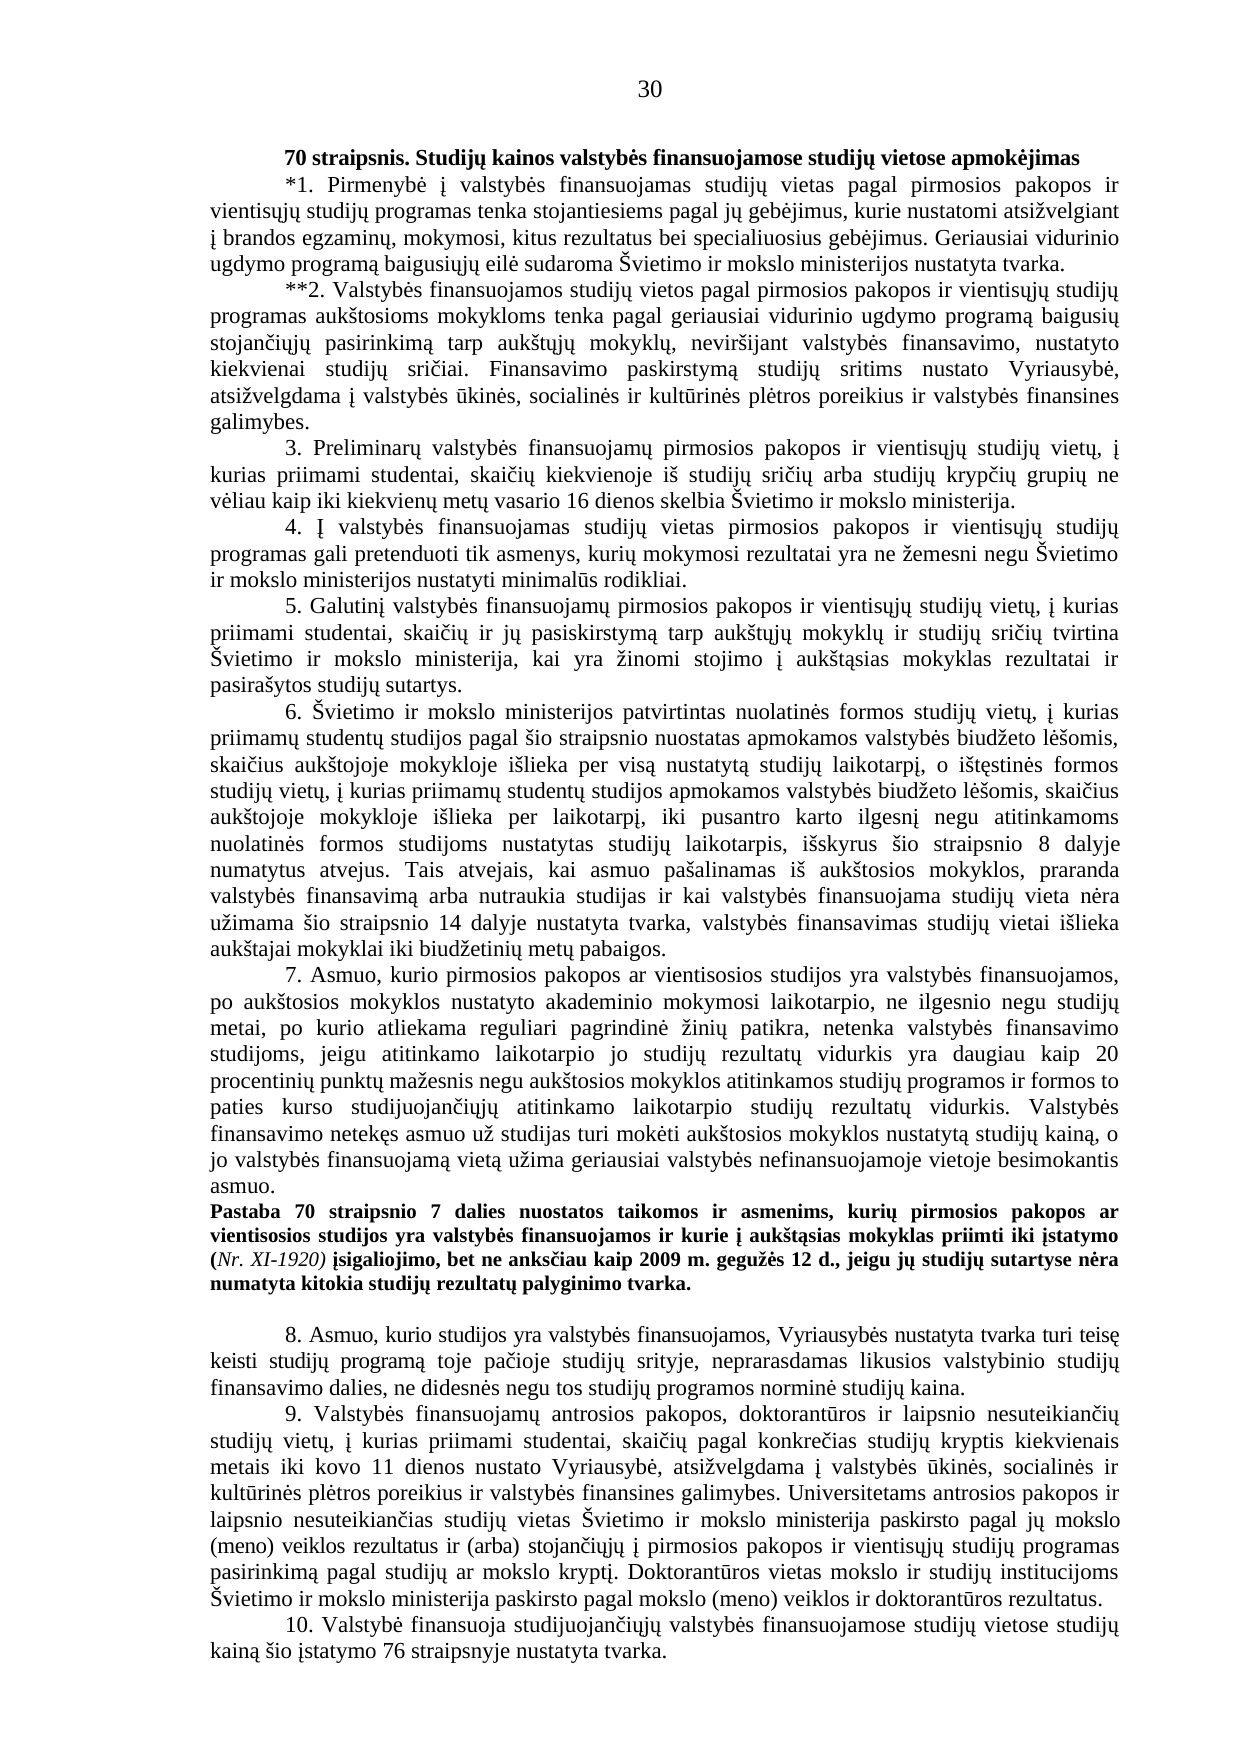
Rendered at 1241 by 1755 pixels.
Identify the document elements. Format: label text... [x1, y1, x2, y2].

text 6. Švietimo ir mokslo ministerijos patvirtintas nuolatinės formos studijų vietų, į kurias priimamų studentų studijos pagal šio straipsnio nuostatas apmokamos valstybės biudžeto lėšomis, skaičius aukštojoje mokykloje išlieka per visą nustatytą studijų laikotarpį, o ištęstinės formos studijų vietų, į kurias priimamų studentų studijos apmokamos valstybės biudžeto lėšomis, skaičius aukštojoje mokykloje išlieka per laikotarpį, iki pusantro karto ilgesnį negu atitinkamoms nuolatinės formos studijoms nustatytas studijų laikotarpis, išskyrus šio straipsnio 8 dalyje numatytus atvejus. Tais atvejais, kai asmuo pašalinamas iš aukštosios mokyklos, praranda valstybės finansavimą arba nutraukia studijas ir kai valstybės finansuojama studijų vieta nėra užimama šio straipsnio 14 dalyje nustatyta tvarka, valstybės finansavimas studijų vietai išlieka aukštajai mokyklai iki biudžetinių metų pabaigos. [210, 698, 1120, 961]
text 9. Valstybės finansuojamų antrosios pakopos, doktorantūros ir laipsnio nesuteikiančių studijų vietų, į kurias priimami studentai, skaičių pagal konkrečias studijų kryptis kiekvienais metais iki kovo 11 dienos nustato Vyriausybė, atsižvelgdama į valstybės ūkinės, socialinės ir kultūrinės plėtros poreikius ir valstybės finansines galimybes. Universitetams antrosios pakopos ir laipsnio nesuteikiančias studijų vietas Švietimo ir mokslo ministerija paskirsto pagal jų mokslo (meno) veiklos rezultatus ir (arba) stojančiųjų į pirmosios pakopos ir vientisųjų studijų programas pasirinkimą pagal studijų ar mokslo kryptį. Doktorantūros vietas mokslo ir studijų institucijoms Švietimo ir mokslo ministerija paskirsto pagal mokslo (meno) veiklos ir doktorantūros rezultatus. [210, 1400, 1120, 1611]
text *1. Pirmenybė į valstybės finansuojamas studijų vietas pagal pirmosios pakopos ir vientisųjų studijų programas tenka stojantiesiems pagal jų gebėjimus, kurie nustatomi atsižvelgiant į brandos egzaminų, mokymosi, kitus rezultatus bei specialiuosius gebėjimus. Geriausiai vidurinio ugdymo programą baigusiųjų eilė sudaroma Švietimo ir mokslo ministerijos nustatyta tvarka. [210, 171, 1120, 276]
text 5. Galutinį valstybės finansuojamų pirmosios pakopos ir vientisųjų studijų vietų, į kurias priimami studentai, skaičių ir jų pasiskirstymą tarp aukštųjų mokyklų ir studijų sričių tvirtina Švietimo ir mokslo ministerija, kai yra žinomi stojimo į aukštąsias mokyklas rezultatai ir pasirašytos studijų sutartys. [210, 592, 1120, 698]
text 70 straipsnis. Studijų kainos valstybės finansuojamose studijų vietose apmokėjimas [284, 144, 1120, 171]
text 8. Asmuo, kurio studijos yra valstybės finansuojamos, Vyriausybės nustatyta tvarka turi teisę keisti studijų programą toje pačioje studijų srityje, neprarasdamas likusios valstybinio studijų finansavimo dalies, ne didesnės negu tos studijų programos norminė studijų kaina. [210, 1321, 1120, 1400]
text Pastaba 70 straipsnio 7 dalies nuostatos taikomos ir asmenims, kurių pirmosios pakopos ar vientisosios studijos yra valstybės finansuojamos ir kurie į aukštąsias mokyklas priimti iki įstatymo (Nr. XI-1920) įsigaliojimo, bet ne anksčiau kaip 2009 m. gegužės 12 d., jeigu jų studijų sutartyse nėra numatyta kitokia studijų rezultatų palyginimo tvarka. [210, 1199, 1120, 1295]
text 10. Valstybė finansuoja studijuojančiųjų valstybės finansuojamose studijų vietose studijų kainą šio įstatymo 76 straipsnyje nustatyta tvarka. [210, 1611, 1120, 1664]
text 3. Preliminarų valstybės finansuojamų pirmosios pakopos ir vientisųjų studijų vietų, į kurias priimami studentai, skaičių kiekvienoje iš studijų sričių arba studijų krypčių grupių ne vėliau kaip iki kiekvienų metų vasario 16 dienos skelbia Švietimo ir mokslo ministerija. [210, 434, 1120, 513]
text **2. Valstybės finansuojamos studijų vietos pagal pirmosios pakopos ir vientisųjų studijų programas aukštosioms mokykloms tenka pagal geriausiai vidurinio ugdymo programą baigusių stojančiųjų pasirinkimą tarp aukštųjų mokyklų, neviršijant valstybės finansavimo, nustatyto kiekvienai studijų sričiai. Finansavimo paskirstymą studijų sritims nustato Vyriausybė, atsižvelgdama į valstybės ūkinės, socialinės ir kultūrinės plėtros poreikius ir valstybės finansines galimybes. [210, 276, 1120, 434]
text 7. Asmuo, kurio pirmosios pakopos ar vientisosios studijos yra valstybės finansuojamos, po aukštosios mokyklos nustatyto akademinio mokymosi laikotarpio, ne ilgesnio negu studijų metai, po kurio atliekama reguliari pagrindinė žinių patikra, netenka valstybės finansavimo studijoms, jeigu atitinkamo laikotarpio jo studijų rezultatų vidurkis yra daugiau kaip 20 procentinių punktų mažesnis negu aukštosios mokyklos atitinkamos studijų programos ir formos to paties kurso studijuojančiųjų atitinkamo laikotarpio studijų rezultatų vidurkis. Valstybės finansavimo netekęs asmuo už studijas turi mokėti aukštosios mokyklos nustatytą studijų kainą, o jo valstybės finansuojamą vietą užima geriausiai valstybės nefinansuojamoje vietoje besimokantis asmuo. [210, 961, 1120, 1199]
text 4. Į valstybės finansuojamas studijų vietas pirmosios pakopos ir vientisųjų studijų programas gali pretenduoti tik asmenys, kurių mokymosi rezultatai yra ne žemesni negu Švietimo ir mokslo ministerijos nustatyti minimalūs rodikliai. [210, 513, 1120, 592]
